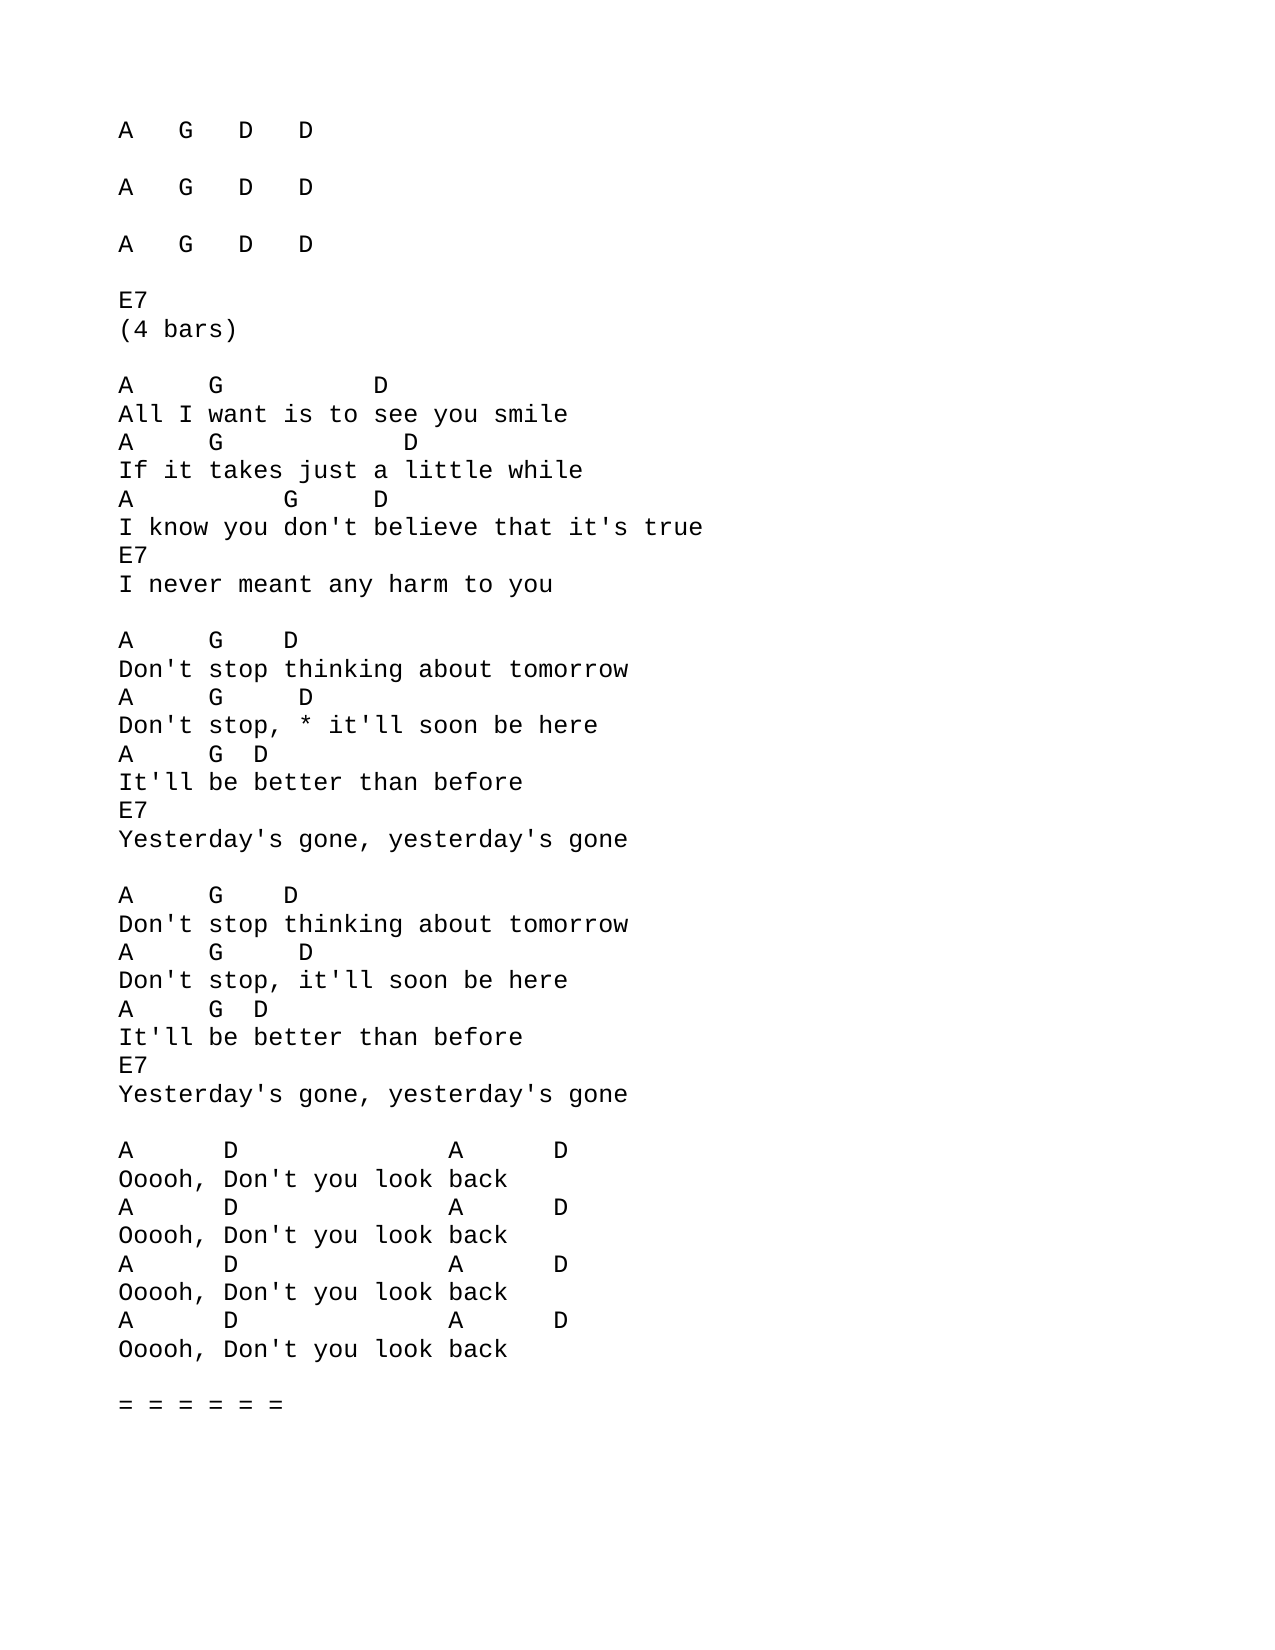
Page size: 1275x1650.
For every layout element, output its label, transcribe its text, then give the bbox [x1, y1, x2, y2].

text E7 [118, 1053, 1157, 1081]
text Ooooh, Don't you look back [118, 1280, 1157, 1308]
text A G D [118, 430, 1157, 458]
text All I want is to see you smile [118, 401, 1157, 430]
text It'll be better than before [118, 1025, 1157, 1053]
text If it takes just a little while [118, 458, 1157, 486]
text I know you don't believe that it's true [118, 515, 1157, 543]
text Ooooh, Don't you look back [118, 1166, 1157, 1195]
text A D A D [118, 1195, 1157, 1223]
text A G D [118, 940, 1157, 968]
text Ooooh, Don't you look back [118, 1336, 1157, 1365]
text A G D D [118, 175, 1157, 203]
text Don't stop, it'll soon be here [118, 968, 1157, 996]
text A G D [118, 741, 1157, 770]
text Ooooh, Don't you look back [118, 1223, 1157, 1251]
text It'll be better than before [118, 770, 1157, 798]
text (4 bars) [118, 316, 1157, 345]
text I never meant any harm to you [118, 571, 1157, 600]
text Yesterday's gone, yesterday's gone [118, 826, 1157, 855]
text A G D [118, 628, 1157, 656]
text Yesterday's gone, yesterday's gone [118, 1081, 1157, 1110]
text A G D [118, 685, 1157, 713]
text A G D [118, 486, 1157, 515]
text A G D [118, 883, 1157, 911]
text Don't stop thinking about tomorrow [118, 656, 1157, 685]
text A G D D [118, 231, 1157, 260]
text A G D D [118, 118, 1157, 146]
text = = = = = = [118, 1393, 1157, 1421]
text A D A D [118, 1138, 1157, 1166]
text E7 [118, 798, 1157, 826]
text Don't stop thinking about tomorrow [118, 911, 1157, 940]
text A D A D [118, 1308, 1157, 1336]
text A G D [118, 373, 1157, 401]
text E7 [118, 543, 1157, 571]
text A D A D [118, 1251, 1157, 1280]
text Don't stop, * it'll soon be here [118, 713, 1157, 741]
text E7 [118, 288, 1157, 316]
text A G D [118, 996, 1157, 1025]
